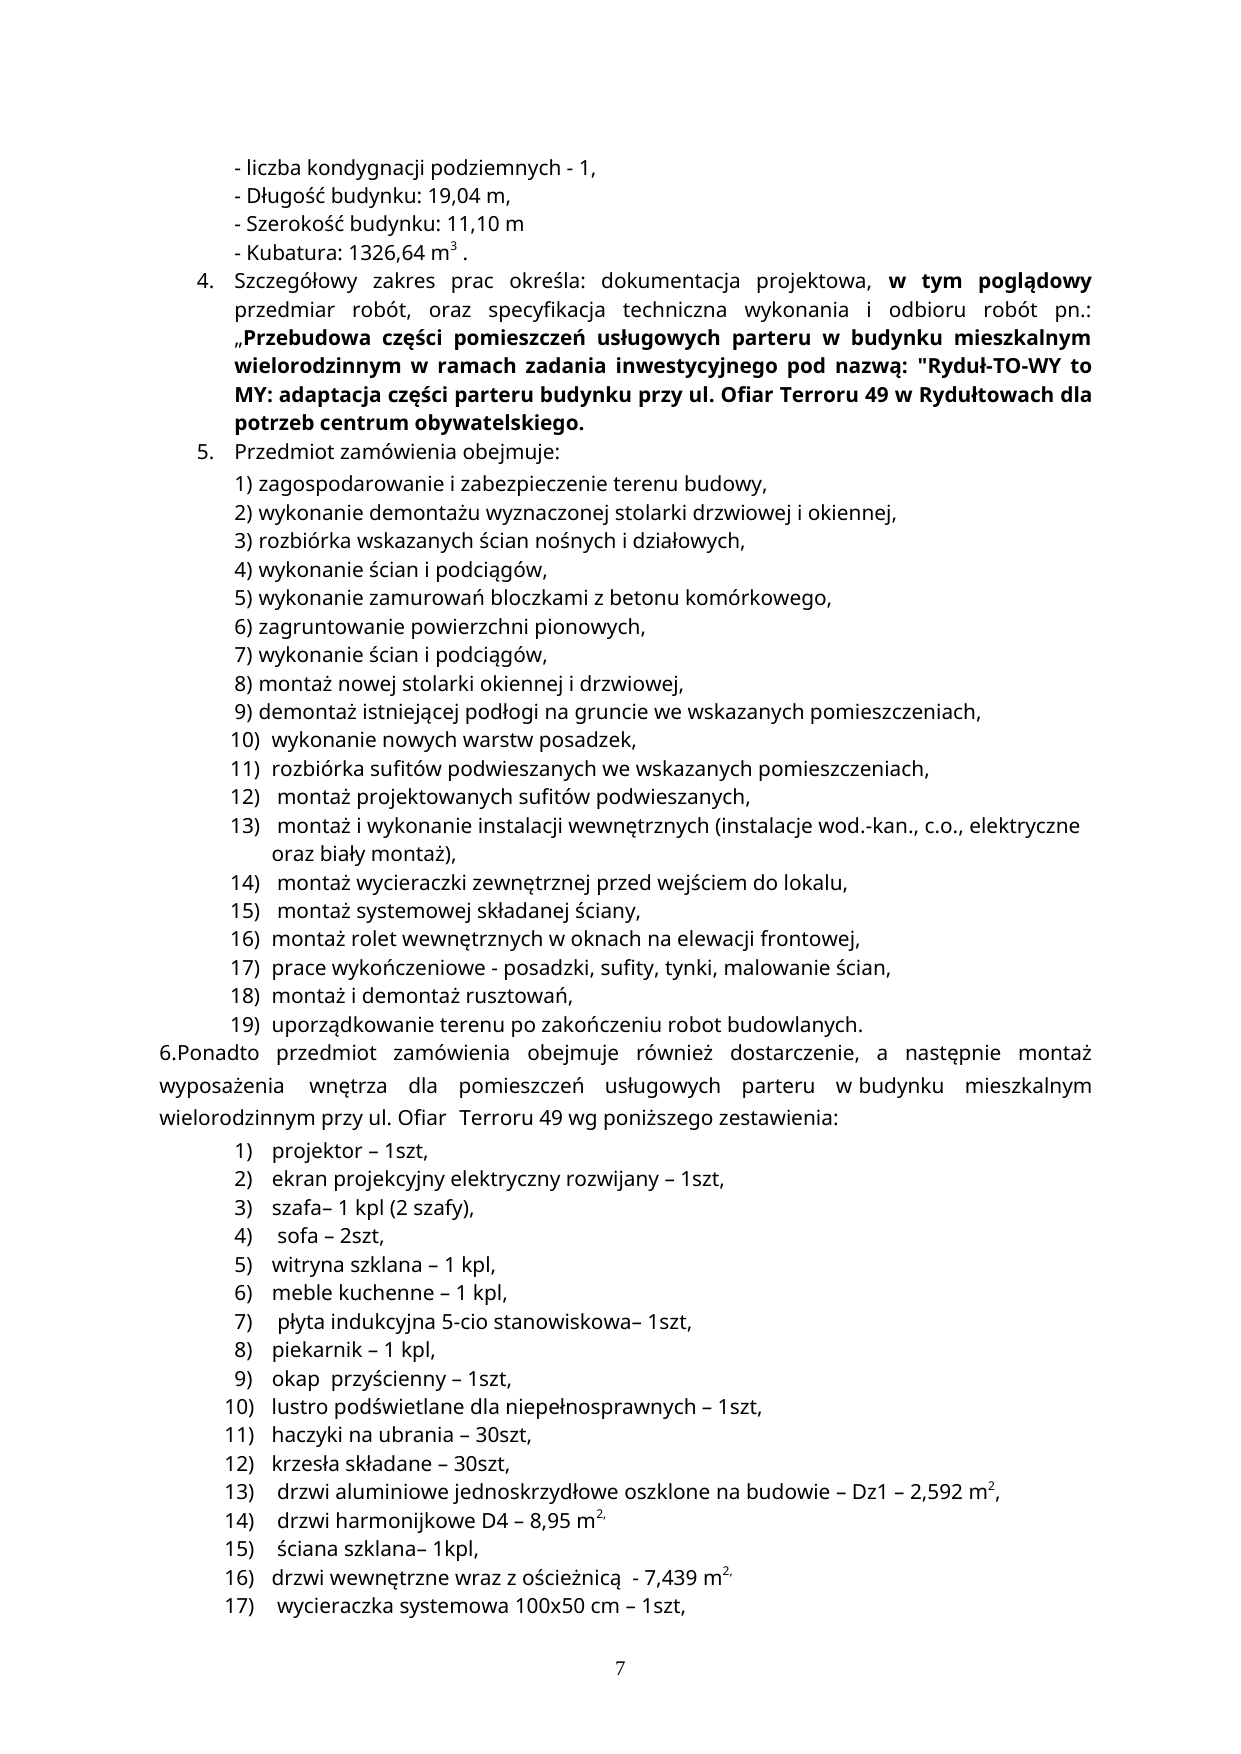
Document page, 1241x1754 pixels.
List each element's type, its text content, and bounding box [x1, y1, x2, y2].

list zagospodarowanie i zabezpieczenie terenu budowy, [234, 469, 1092, 498]
list Szczegółowy zakres prac określa: dokumentacja projektowa, w tym poglądowy przedmiar robót, oraz specyfikacja techniczna wykonania i odbioru robót pn.: „Przebudowa części pomieszczeń usługowych parteru w budynku mieszkalnym wielorodzinnym w ramach zadania inwestycyjnego pod nazwą: "Ryduł-TO-WY to MY: adaptacja części parteru budynku przy ul. Ofiar Terroru 49 w Rydułtowach dla potrzeb centrum obywatelskiego. [197, 266, 1092, 437]
list drzwi wewnętrzne wraz z ościeżnicą - 7,439 m2, [224, 1563, 1092, 1591]
list sofa – 2szt, [234, 1221, 1092, 1250]
list wykonanie ścian i podciągów, [234, 555, 1092, 583]
list Przedmiot zamówienia obejmuje: [197, 437, 1092, 465]
list Ponadto przedmiot zamówienia obejmuje również dostarczenie, a następnie montaż wyposażenia wnętrza dla pomieszczeń usługowych parteru w budynku mieszkalnym wielorodzinnym przy ul. Ofiar Terroru 49 wg poniższego zestawienia: [159, 1038, 1092, 1132]
list montaż wycieraczki zewnętrznej przed wejściem do lokalu, [230, 868, 1092, 896]
list rozbiórka wskazanych ścian nośnych i działowych, [234, 526, 1092, 555]
list ściana szklana– 1kpl, [224, 1534, 1092, 1563]
list uporządkowanie terenu po zakończeniu robot budowlanych. [230, 1010, 1092, 1038]
list - Szerokość budynku: 11,10 m [197, 209, 1092, 238]
list - Długość budynku: 19,04 m, [197, 181, 1092, 209]
list okap przyścienny – 1szt, [234, 1364, 1092, 1392]
list demontaż istniejącej podłogi na gruncie we wskazanych pomieszczeniach, [234, 697, 1092, 726]
list piekarnik – 1 kpl, [234, 1335, 1092, 1364]
list wykonanie nowych warstw posadzek, [230, 726, 1092, 754]
list zagruntowanie powierzchni pionowych, [234, 612, 1092, 640]
list haczyki na ubrania – 30szt, [224, 1421, 1092, 1449]
list płyta indukcyjna 5-cio stanowiskowa– 1szt, [234, 1307, 1092, 1335]
list drzwi aluminiowe jednoskrzydłowe oszklone na budowie – Dz1 – 2,592 m2, [224, 1477, 1092, 1506]
list wykonanie zamurowań bloczkami z betonu komórkowego, [234, 583, 1092, 612]
list witryna szklana – 1 kpl, [234, 1250, 1092, 1278]
list krzesła składane – 30szt, [224, 1449, 1092, 1477]
list rozbiórka sufitów podwieszanych we wskazanych pomieszczeniach, [230, 754, 1092, 782]
list lustro podświetlane dla niepełnosprawnych – 1szt, [224, 1392, 1092, 1421]
list prace wykończeniowe - posadzki, sufity, tynki, malowanie ścian, [230, 953, 1092, 981]
list szafa– 1 kpl (2 szafy), [234, 1193, 1092, 1221]
list projektor – 1szt, [234, 1136, 1092, 1164]
list ekran projekcyjny elektryczny rozwijany – 1szt, [234, 1164, 1092, 1193]
list montaż i demontaż rusztowań, [230, 981, 1092, 1010]
list wykonanie ścian i podciągów, [234, 640, 1092, 669]
list - liczba kondygnacji podziemnych - 1, [197, 153, 1092, 181]
list montaż i wykonanie instalacji wewnętrznych (instalacje wod.-kan., c.o., elektryczne oraz biały montaż), [230, 811, 1092, 868]
list montaż rolet wewnętrznych w oknach na elewacji frontowej, [230, 924, 1092, 953]
list montaż projektowanych sufitów podwieszanych, [230, 782, 1092, 811]
list wykonanie demontażu wyznaczonej stolarki drzwiowej i okiennej, [234, 498, 1092, 526]
list meble kuchenne – 1 kpl, [234, 1278, 1092, 1307]
list - Kubatura: 1326,64 m3 . [197, 238, 1092, 266]
list montaż nowej stolarki okiennej i drzwiowej, [234, 669, 1092, 697]
list montaż systemowej składanej ściany, [230, 896, 1092, 924]
list wycieraczka systemowa 100x50 cm – 1szt, [224, 1591, 1092, 1619]
list drzwi harmonijkowe D4 – 8,95 m2, [224, 1506, 1092, 1534]
